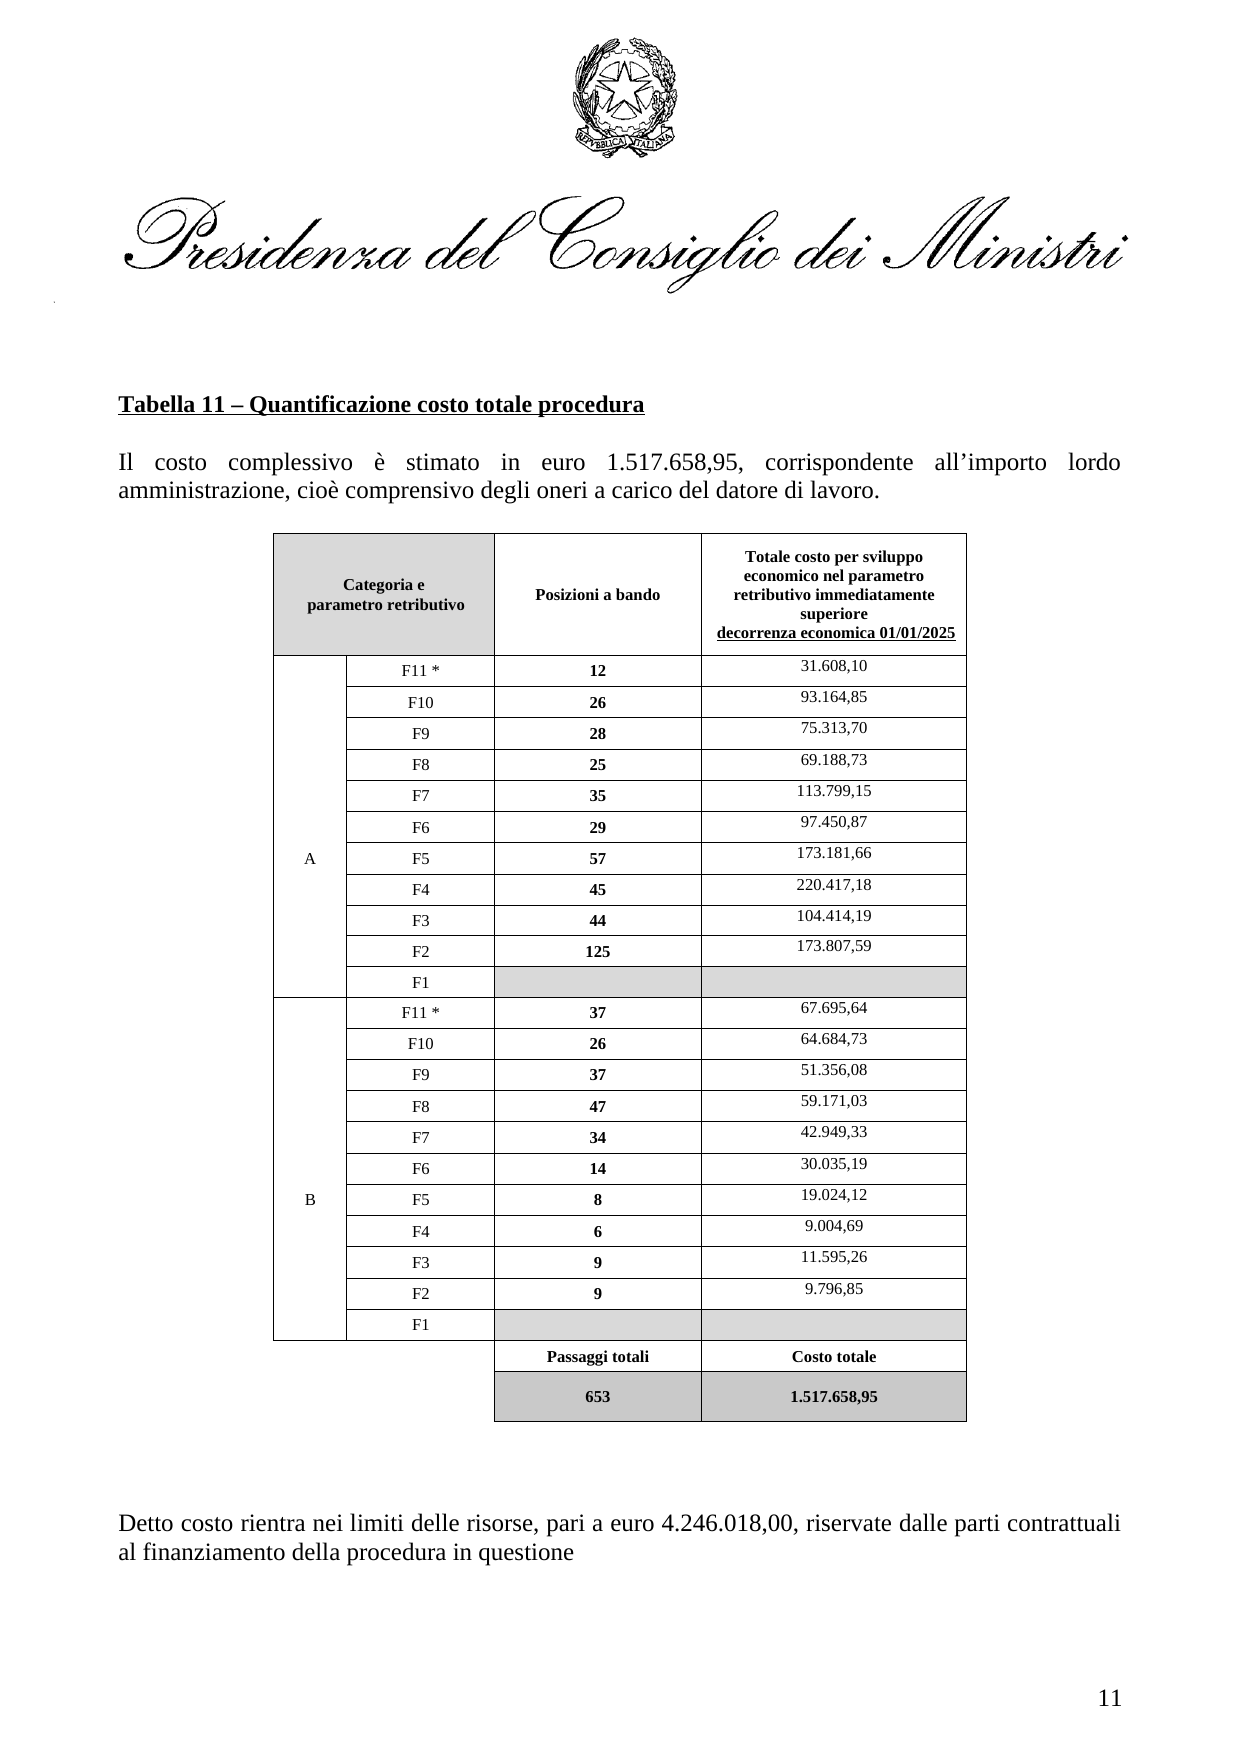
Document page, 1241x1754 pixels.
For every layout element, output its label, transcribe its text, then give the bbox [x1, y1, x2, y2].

table_cell 113.799,15 [702, 781, 966, 811]
table_cell Passaggi totali [495, 1341, 701, 1371]
table_cell 45 [495, 875, 701, 905]
table_header Categoria e parametro retributivo [274, 534, 494, 655]
table_cell [274, 749, 346, 780]
table_header Posizioni a bando [495, 534, 701, 655]
table_cell 28 [495, 718, 701, 748]
table_cell [274, 905, 346, 935]
table_cell [274, 874, 346, 905]
table_cell [347, 1341, 494, 1371]
table_header Totale costo per sviluppo economico nel parametro retributivo immediatamente superiore decorrenza economica 01/01/2025 [702, 534, 966, 655]
table_cell 173.181,66 [702, 843, 966, 873]
table_cell [274, 1059, 346, 1090]
table_cell [274, 1215, 346, 1246]
table_cell 14 [495, 1154, 701, 1184]
table_cell [274, 1246, 346, 1277]
table_cell 220.417,18 [702, 875, 966, 905]
table_cell [347, 1371, 494, 1421]
table_cell 9 [495, 1279, 701, 1309]
table_cell [702, 1310, 966, 1340]
table_cell [495, 967, 701, 997]
table_cell F11 * [347, 998, 494, 1027]
table_cell F11 * [347, 656, 494, 686]
table_cell F2 [347, 936, 494, 966]
table_cell 1.517.658,95 [702, 1372, 966, 1421]
table_cell Costo totale [702, 1341, 966, 1371]
table_cell [702, 967, 966, 997]
table_cell F6 [347, 812, 494, 842]
table_cell 125 [495, 936, 701, 966]
table_cell 9.004,69 [702, 1216, 966, 1246]
table_cell 9 [495, 1247, 701, 1277]
table_cell F2 [347, 1279, 494, 1309]
table_cell 47 [495, 1091, 701, 1121]
table_cell F5 [347, 1185, 494, 1215]
table_cell 25 [495, 750, 701, 780]
table_cell [274, 1153, 346, 1184]
table_cell [274, 1121, 346, 1152]
table_cell F10 [347, 687, 494, 717]
table_cell 8 [495, 1185, 701, 1215]
table_cell F8 [347, 1091, 494, 1121]
table_cell [274, 656, 346, 686]
table_cell F4 [347, 875, 494, 905]
table_cell 12 [495, 656, 701, 686]
table_cell [274, 1309, 346, 1340]
table_cell F6 [347, 1154, 494, 1184]
table_cell 42.949,33 [702, 1122, 966, 1152]
table_cell 44 [495, 906, 701, 935]
table_cell 104.414,19 [702, 906, 966, 935]
table_cell F1 [347, 967, 494, 997]
table_cell F10 [347, 1029, 494, 1059]
table_cell [274, 935, 346, 966]
table_cell F9 [347, 718, 494, 748]
table_cell [274, 811, 346, 842]
table_cell 26 [495, 1029, 701, 1059]
table_cell [273, 1341, 347, 1371]
table_cell [274, 780, 346, 811]
table_cell F3 [347, 1247, 494, 1277]
table_cell 64.684,73 [702, 1029, 966, 1059]
table_cell A [274, 842, 346, 873]
table_cell 75.313,70 [702, 718, 966, 748]
table_cell F7 [347, 781, 494, 811]
table_cell 35 [495, 781, 701, 811]
table_cell F4 [347, 1216, 494, 1246]
table_cell 97.450,87 [702, 812, 966, 842]
table_cell [274, 1278, 346, 1309]
table_cell 30.035,19 [702, 1154, 966, 1184]
table_cell [274, 686, 346, 717]
table_cell 29 [495, 812, 701, 842]
table_cell 67.695,64 [702, 998, 966, 1027]
table_cell [274, 966, 346, 997]
table_cell [495, 1310, 701, 1340]
table_cell 11.595,26 [702, 1247, 966, 1277]
table_cell 51.356,08 [702, 1060, 966, 1090]
table_cell F3 [347, 906, 494, 935]
table_cell [274, 1090, 346, 1121]
table_cell 9.796,85 [702, 1279, 966, 1309]
table_cell 31.608,10 [702, 656, 966, 686]
table_cell [273, 1371, 347, 1421]
table_cell F7 [347, 1122, 494, 1152]
table_cell [274, 998, 346, 1027]
table_cell [274, 1028, 346, 1059]
text Tabella 11 – Quantificazione costo totale procedura [118, 390, 1122, 418]
table_cell 34 [495, 1122, 701, 1152]
table_cell 37 [495, 1060, 701, 1090]
table_cell 93.164,85 [702, 687, 966, 717]
text Il costo complessivo è stimato in euro 1.517.658,95, corrispondente all’importo lordo amministrazione, cioè comprensivo degli oneri a carico del datore di lavoro. [118, 447, 1122, 504]
table_cell 19.024,12 [702, 1185, 966, 1215]
table_cell F5 [347, 843, 494, 873]
text Detto costo rientra nei limiti delle risorse, pari a euro 4.246.018,00, riservate dalle parti contrattuali al finanziamento della procedura in questione [118, 1508, 1122, 1566]
table_cell 59.171,03 [702, 1091, 966, 1121]
table_cell 57 [495, 843, 701, 873]
table_cell 173.807,59 [702, 936, 966, 966]
table_cell [274, 717, 346, 748]
table_cell 37 [495, 998, 701, 1027]
table_cell 6 [495, 1216, 701, 1246]
table_cell F8 [347, 750, 494, 780]
table_cell B [274, 1184, 346, 1215]
table_cell 26 [495, 687, 701, 717]
table_cell F1 [347, 1310, 494, 1340]
table_cell 69.188,73 [702, 750, 966, 780]
table_cell F9 [347, 1060, 494, 1090]
table_cell 653 [495, 1372, 701, 1421]
